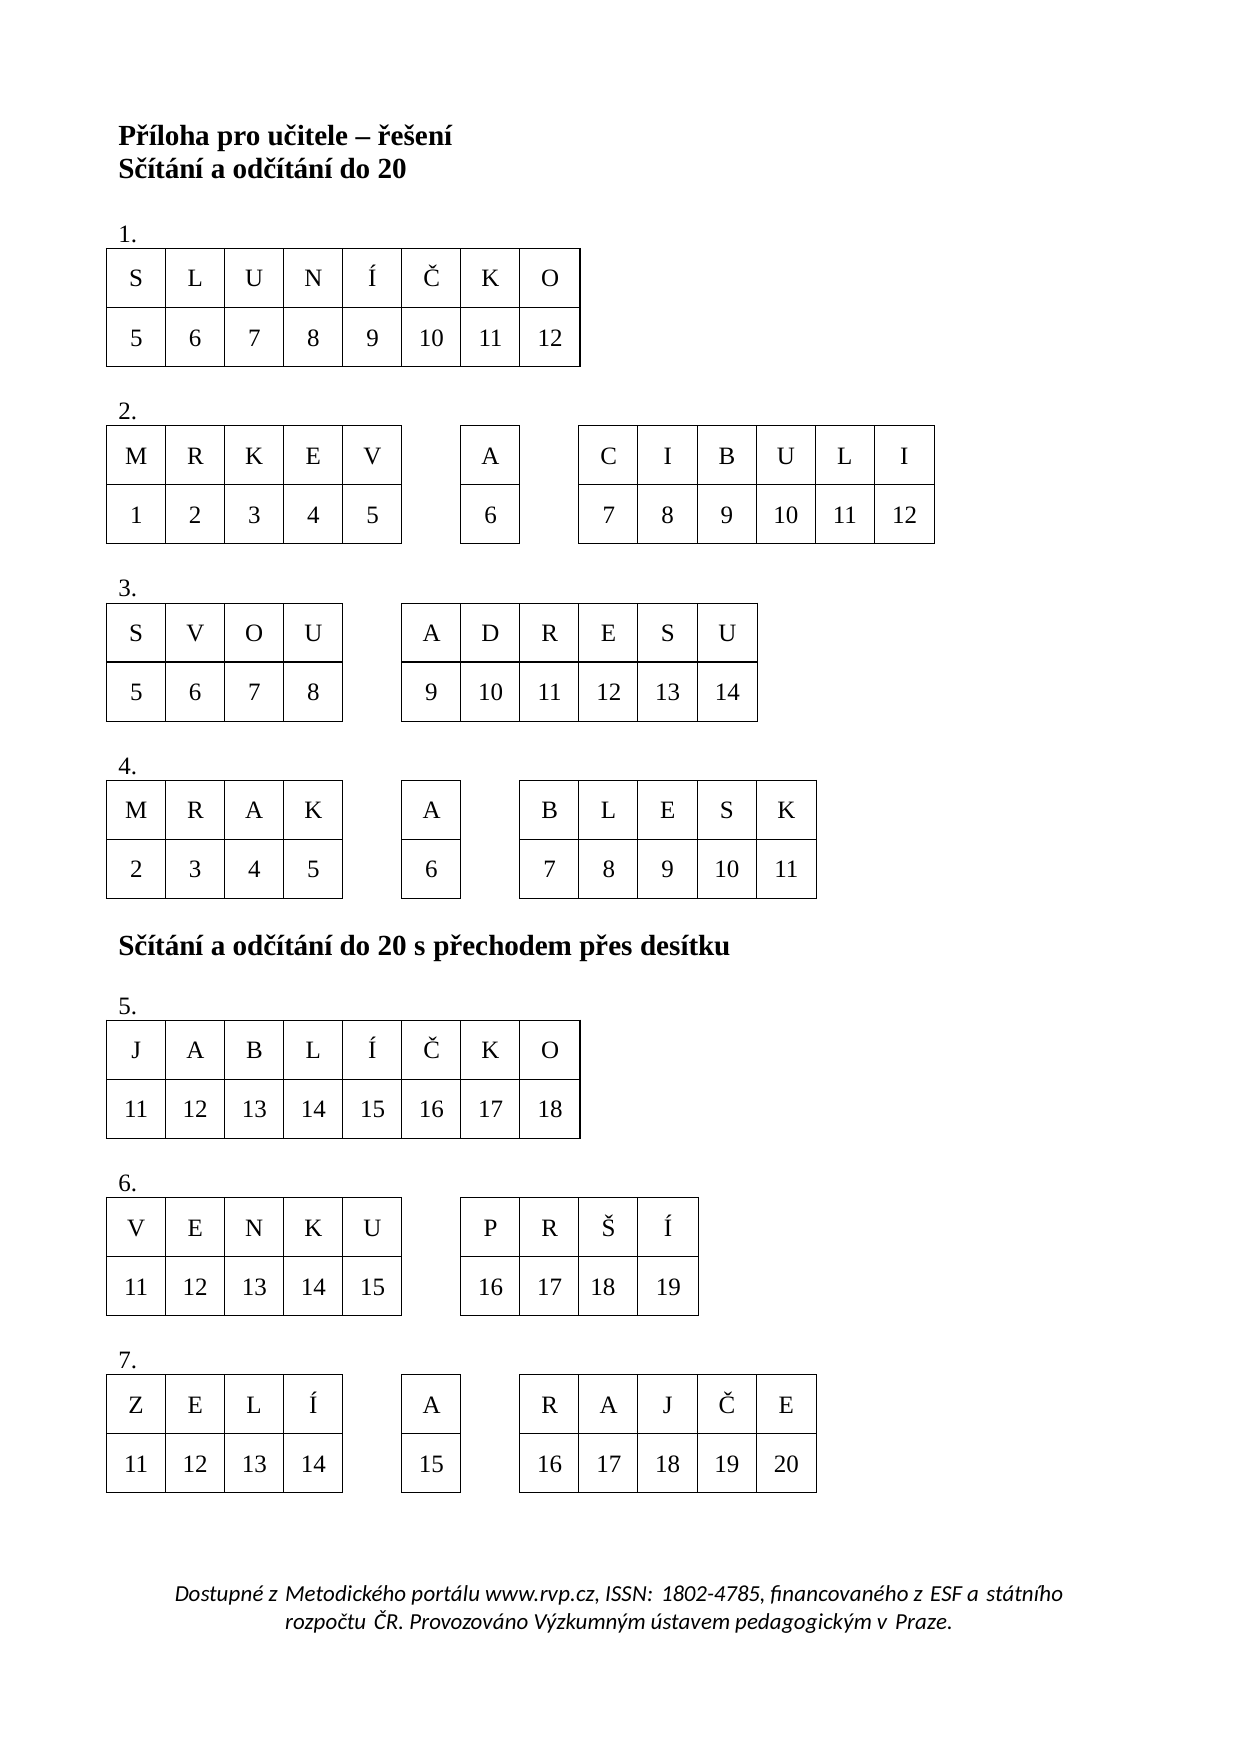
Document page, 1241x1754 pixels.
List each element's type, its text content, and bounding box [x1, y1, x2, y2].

table_header K [225, 426, 283, 484]
table_header U [343, 1198, 401, 1256]
table_header O [520, 249, 579, 307]
table_header K [757, 781, 816, 839]
table_cell 3 [225, 485, 283, 543]
table_cell 9 [638, 840, 697, 898]
table_cell 14 [284, 1434, 342, 1492]
table_header [461, 780, 519, 839]
table_cell [402, 484, 460, 543]
table_cell 11 [107, 1257, 165, 1315]
table_cell 12 [166, 1434, 224, 1492]
table_header L [816, 426, 874, 484]
table_cell 13 [638, 663, 697, 721]
table_cell 12 [875, 485, 934, 543]
table_header V [166, 604, 224, 661]
table_cell 10 [757, 485, 815, 543]
table_header Č [402, 1021, 460, 1079]
table_cell 9 [343, 308, 401, 366]
table_cell 8 [579, 840, 637, 898]
table_cell 2 [166, 485, 224, 543]
table_cell 3 [166, 840, 224, 898]
table_cell [343, 661, 401, 721]
table_cell 16 [402, 1080, 460, 1138]
table_cell 7 [579, 485, 637, 543]
table_header R [520, 604, 578, 661]
table_cell 12 [579, 663, 637, 721]
table_cell 7 [520, 840, 578, 898]
table_header Č [698, 1375, 756, 1433]
table_header Š [579, 1198, 637, 1256]
table_header E [638, 781, 697, 839]
table_header S [698, 781, 756, 839]
table_header K [461, 249, 519, 307]
table_header A [402, 604, 460, 661]
table_cell 11 [107, 1080, 165, 1138]
table_cell [402, 1256, 460, 1315]
text 7. [118, 1345, 1122, 1374]
table_cell [520, 484, 578, 543]
table_header R [520, 1198, 578, 1256]
table_cell 11 [107, 1434, 165, 1492]
table_header M [107, 426, 165, 484]
table_header E [579, 604, 637, 661]
table_header I [638, 426, 697, 484]
table_header L [225, 1375, 283, 1433]
table_header R [166, 426, 224, 484]
table_cell 6 [166, 663, 224, 721]
table_header A [225, 781, 283, 839]
table_header N [284, 249, 342, 307]
table_header S [107, 249, 165, 307]
table_header A [579, 1375, 637, 1433]
table_cell 9 [698, 485, 756, 543]
text Příloha pro učitele – řešení [118, 118, 1122, 152]
table_header B [225, 1021, 283, 1079]
text 3. [118, 573, 1122, 602]
table_header Í [284, 1375, 342, 1433]
table_header J [638, 1375, 697, 1433]
table_cell 17 [579, 1434, 637, 1492]
table_header V [343, 426, 401, 484]
table_header R [520, 1375, 578, 1433]
table_cell 16 [461, 1257, 519, 1315]
table_cell 14 [284, 1257, 342, 1315]
table_header [343, 603, 401, 661]
table_cell 10 [698, 840, 756, 898]
text 6. [118, 1168, 1122, 1197]
table_cell 16 [520, 1434, 578, 1492]
table_header A [402, 1375, 460, 1433]
table_cell 15 [343, 1257, 401, 1315]
table_cell 11 [520, 663, 578, 721]
table_header J [107, 1021, 165, 1079]
table_cell 4 [284, 485, 342, 543]
table_header A [461, 426, 519, 484]
table_header [402, 425, 460, 484]
table_header L [579, 781, 637, 839]
table_cell 12 [520, 308, 579, 366]
table_cell [461, 1433, 519, 1492]
table_cell 6 [402, 840, 460, 898]
table_cell 17 [520, 1257, 578, 1315]
table_header U [284, 604, 342, 661]
table_header Í [343, 249, 401, 307]
table_header N [225, 1198, 283, 1256]
table_header E [166, 1198, 224, 1256]
table_cell 1 [107, 485, 165, 543]
table_cell 10 [402, 308, 460, 366]
table_header [343, 1374, 401, 1433]
text 2. [118, 396, 1122, 425]
table_cell [343, 1433, 401, 1492]
table_header [520, 425, 578, 484]
table_cell 5 [343, 485, 401, 543]
table_header K [461, 1021, 519, 1079]
table_cell 15 [343, 1080, 401, 1138]
table_header Í [343, 1021, 401, 1079]
table_cell 10 [461, 663, 519, 721]
table_cell 13 [225, 1080, 283, 1138]
table_header B [698, 426, 756, 484]
table_cell 12 [166, 1080, 224, 1138]
text Sčítání a odčítání do 20 s přechodem přes desítku [118, 928, 1122, 961]
table_header L [166, 249, 224, 307]
table_cell 14 [284, 1080, 342, 1138]
table_header S [107, 604, 165, 661]
table_cell 18 [579, 1257, 637, 1315]
table_cell 18 [638, 1434, 697, 1492]
text 5. [118, 991, 1122, 1019]
text Sčítání a odčítání do 20 [118, 152, 1122, 185]
table_cell 11 [461, 308, 519, 366]
table_cell 6 [461, 485, 519, 543]
table_header R [166, 781, 224, 839]
table_header U [225, 249, 283, 307]
table_cell 5 [107, 308, 165, 366]
table_cell 7 [225, 308, 283, 366]
text 4. [118, 751, 1122, 780]
text 1. [118, 219, 1122, 248]
table_cell 19 [698, 1434, 756, 1492]
table_header U [698, 604, 757, 661]
table_header Í [638, 1198, 698, 1256]
table_cell 13 [225, 1257, 283, 1315]
table_cell 11 [757, 840, 816, 898]
table_cell 19 [638, 1257, 698, 1315]
table_cell 5 [284, 840, 342, 898]
table_cell 13 [225, 1434, 283, 1492]
table_header V [107, 1198, 165, 1256]
table_cell 8 [284, 663, 342, 721]
table_header A [166, 1021, 224, 1079]
table_header K [284, 1198, 342, 1256]
table_header I [875, 426, 934, 484]
table_header A [402, 781, 460, 839]
table_header E [757, 1375, 816, 1433]
table_cell 18 [520, 1080, 579, 1138]
table_cell 14 [698, 663, 757, 721]
table_header B [520, 781, 578, 839]
table_cell 20 [757, 1434, 816, 1492]
table_cell 12 [166, 1257, 224, 1315]
table_header P [461, 1198, 519, 1256]
table_cell 7 [225, 663, 283, 721]
table_cell 6 [166, 308, 224, 366]
table_header O [520, 1021, 579, 1079]
table_cell 15 [402, 1434, 460, 1492]
table_cell 4 [225, 840, 283, 898]
table_header E [166, 1375, 224, 1433]
table_cell 9 [402, 663, 460, 721]
table_header M [107, 781, 165, 839]
table_cell [461, 839, 519, 898]
table_cell 2 [107, 840, 165, 898]
table_header O [225, 604, 283, 661]
table_header C [579, 426, 637, 484]
table_cell 8 [638, 485, 697, 543]
table_header L [284, 1021, 342, 1079]
table_cell 8 [284, 308, 342, 366]
table_header S [638, 604, 697, 661]
table_header [402, 1197, 460, 1256]
table_cell [343, 839, 401, 898]
table_header D [461, 604, 519, 661]
table_header K [284, 781, 342, 839]
table_header [461, 1374, 519, 1433]
table_header U [757, 426, 815, 484]
table_header E [284, 426, 342, 484]
table_cell 11 [816, 485, 874, 543]
table_header Z [107, 1375, 165, 1433]
table_cell 17 [461, 1080, 519, 1138]
table_header [343, 780, 401, 839]
table_cell 5 [107, 663, 165, 721]
table_header Č [402, 249, 460, 307]
